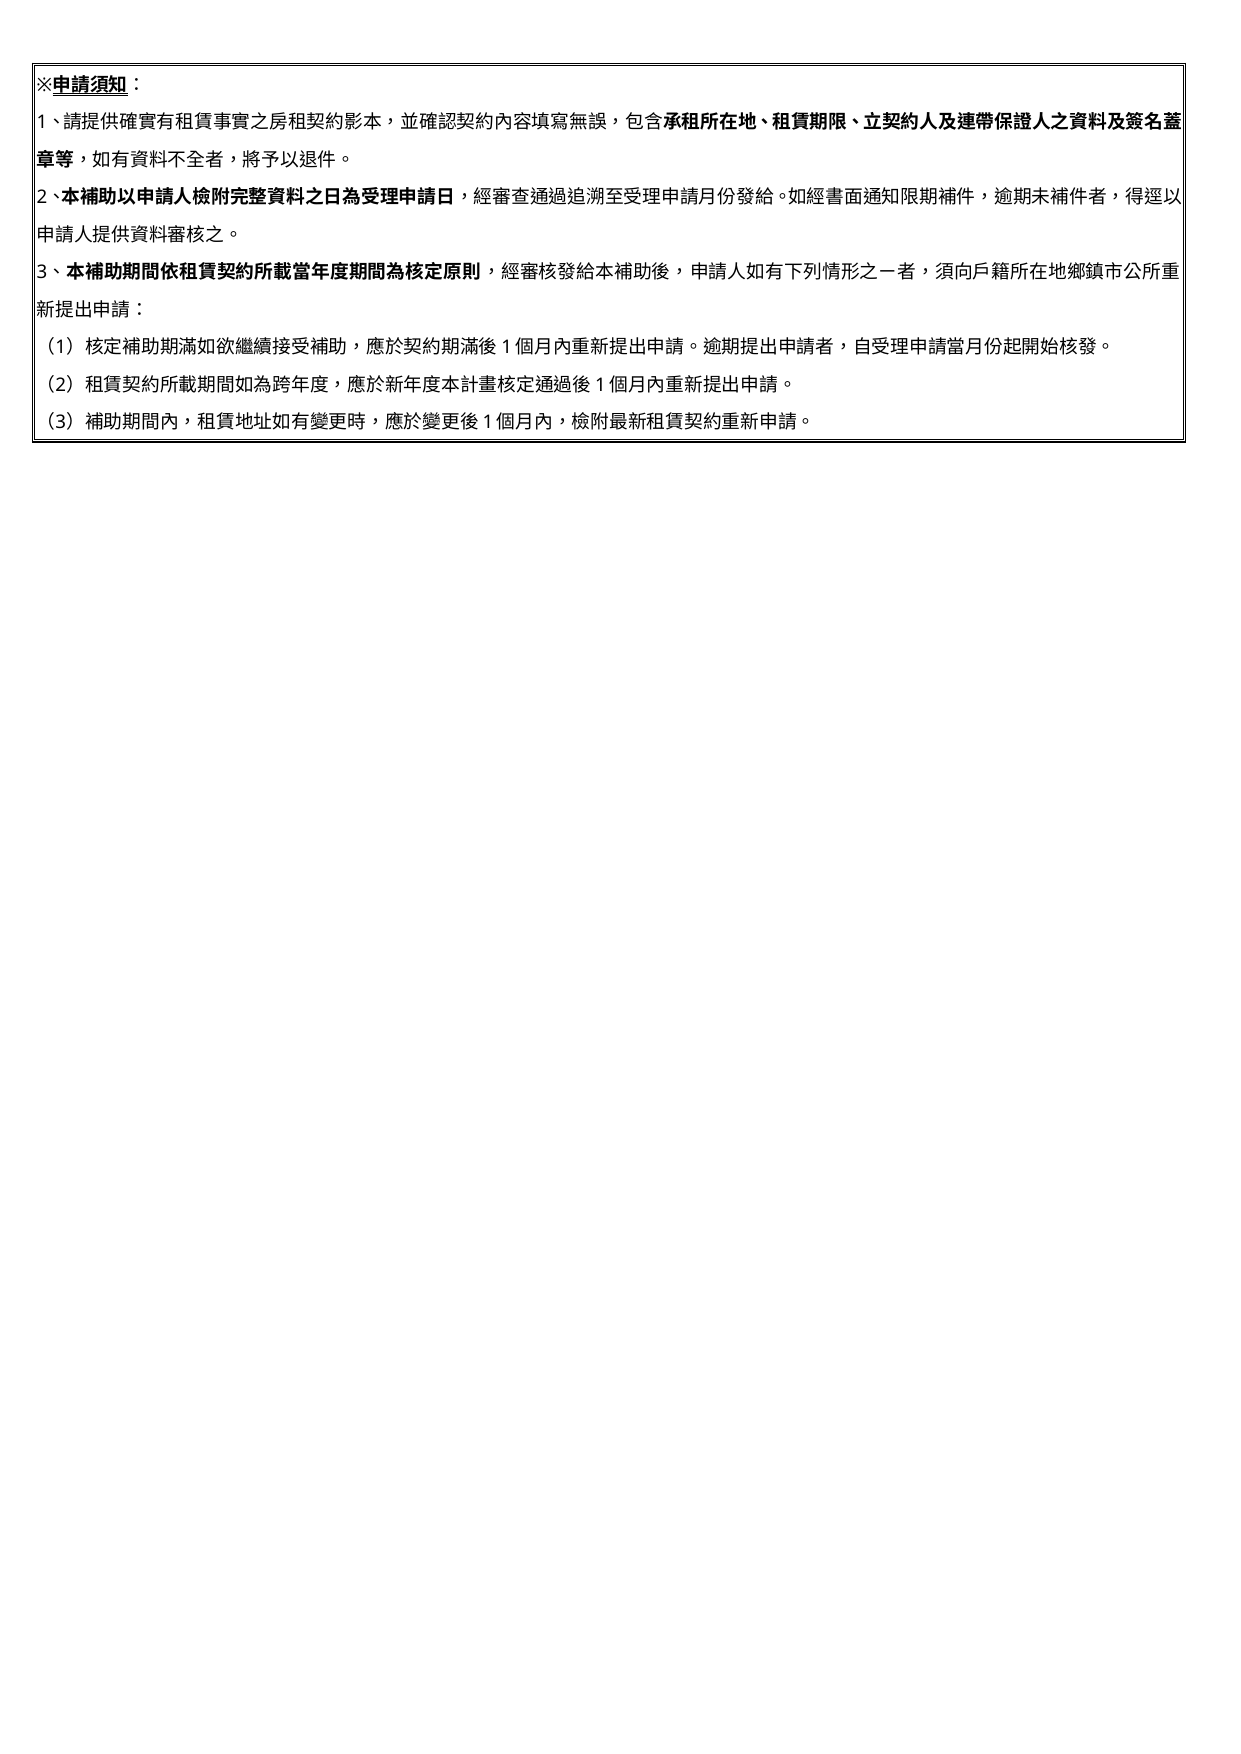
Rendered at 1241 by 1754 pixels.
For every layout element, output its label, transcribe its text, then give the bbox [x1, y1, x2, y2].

table_cell ※申請須知： 1、請提供確實有租賃事實之房租契約影本，並確認契約內容填寫無誤，包含承租所在地、租賃期限、立契約人及連帶保證人之資料及簽名蓋章等，如有資料不全者，將予以退件。 2、本補助以申請人檢附完整資料之日為受理申請日，經審查通過追溯至受理申請月份發給。如經書面通知限期補件，逾期未補件者，得逕以申請人提供資料審核之。 3、本補助期間依租賃契約所載當年度期間為核定原則，經審核發給本補助後，申請人如有下列情形之ㄧ者，須向戶籍所在地鄉鎮市公所重新提出申請： （1）核定補助期滿如欲繼續接受補助，應於契約期滿後1個月內重新提出申請。逾期提出申請者，自受理申請當月份起開始核發。 （2）租賃契約所載期間如為跨年度，應於新年度本計畫核定通過後1個月內重新提出申請。 （3）補助期間內，租賃地址如有變更時，應於變更後1個月內，檢附最新租賃契約重新申請。 [35, 66, 1183, 439]
